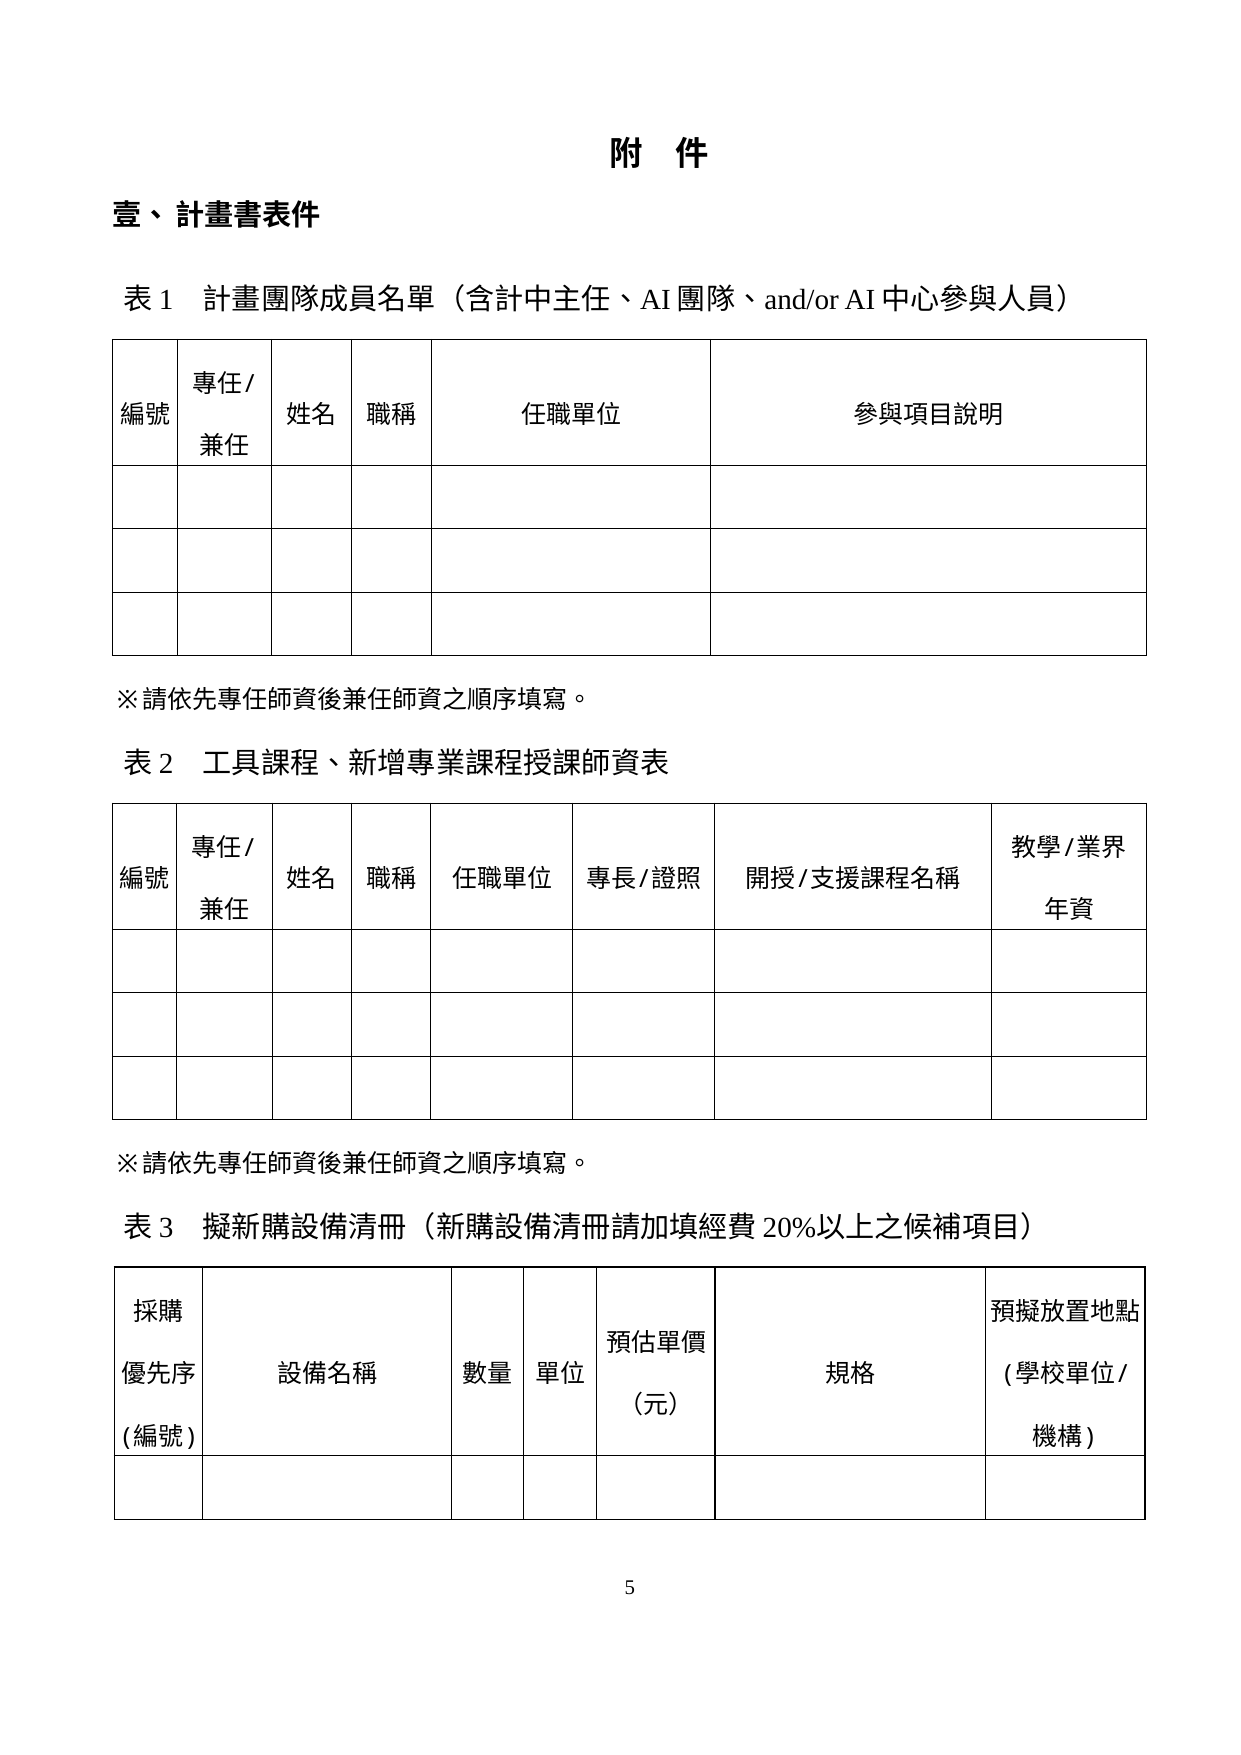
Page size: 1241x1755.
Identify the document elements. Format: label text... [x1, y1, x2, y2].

table_cell [715, 930, 991, 992]
table_cell [113, 1057, 176, 1119]
table_cell [352, 1057, 430, 1119]
table_cell [177, 1057, 272, 1119]
table_header 採購 優先序(編號) [115, 1268, 202, 1455]
table_cell [711, 593, 1146, 655]
table_cell [715, 993, 991, 1056]
table_header 教學/業界 年資 [992, 804, 1146, 928]
table_header 姓名 [272, 340, 351, 465]
table_cell [431, 1057, 572, 1119]
table_cell [272, 529, 351, 592]
list 計畫書表件 [112, 171, 1147, 234]
table_cell [716, 1456, 985, 1518]
table_cell [113, 466, 177, 528]
table_cell [352, 466, 431, 528]
text ※請依先專任師資後兼任師資之順序填寫。 [112, 656, 1147, 719]
table_cell [524, 1456, 596, 1518]
table_cell [178, 466, 271, 528]
table_cell [115, 1456, 202, 1518]
table_cell [352, 930, 430, 992]
table_cell [113, 529, 177, 592]
table_cell [352, 593, 431, 655]
table_header 編號 [113, 804, 176, 928]
table_header 開授/支援課程名稱 [715, 804, 991, 928]
table_cell [272, 466, 351, 528]
table_cell [177, 930, 272, 992]
table_cell [178, 529, 271, 592]
table_cell [113, 993, 176, 1056]
table_cell [432, 529, 710, 592]
table_cell [573, 993, 714, 1056]
table_header 參與項目說明 [711, 340, 1146, 465]
table_cell [113, 930, 176, 992]
table_cell [573, 930, 714, 992]
subtitle 表1 計畫團隊成員名單（含計中主任、AI團隊、and/or AI中心參與人員） [124, 255, 1147, 317]
table_cell [273, 930, 351, 992]
table_cell [113, 593, 177, 655]
table_cell [203, 1456, 451, 1518]
table_cell [273, 1057, 351, 1119]
table_header 預估單價（元） [597, 1268, 714, 1455]
table_cell [431, 930, 572, 992]
table_cell [452, 1456, 523, 1518]
table_header 專任/ 兼任 [177, 804, 272, 928]
table_header 單位 [524, 1268, 596, 1455]
table_header 數量 [452, 1268, 523, 1455]
table_cell [992, 993, 1146, 1056]
table_cell [352, 529, 431, 592]
text 附 件 [171, 109, 1147, 171]
table_header 姓名 [273, 804, 351, 928]
table_header 職稱 [352, 340, 431, 465]
table_cell [431, 993, 572, 1056]
table_cell [597, 1456, 714, 1518]
table_header 專長/證照 [573, 804, 714, 928]
table_cell [986, 1456, 1144, 1518]
table_header 專任/ 兼任 [178, 340, 271, 465]
subtitle 表3 擬新購設備清冊（新購設備清冊請加填經費20%以上之候補項目） [124, 1183, 1147, 1245]
table_header 職稱 [352, 804, 430, 928]
table_cell [992, 1057, 1146, 1119]
table_cell [432, 593, 710, 655]
table_cell [177, 993, 272, 1056]
table_header 規格 [716, 1268, 985, 1455]
table_cell [352, 993, 430, 1056]
table_header 任職單位 [432, 340, 710, 465]
table_cell [715, 1057, 991, 1119]
table_cell [178, 593, 271, 655]
table_header 預擬放置地點(學校單位/機構) [986, 1268, 1144, 1455]
table_cell [432, 466, 710, 528]
table_cell [272, 593, 351, 655]
table_header 設備名稱 [203, 1268, 451, 1455]
subtitle 表2 工具課程、新增專業課程授課師資表 [124, 719, 1147, 781]
table_cell [711, 466, 1146, 528]
table_cell [273, 993, 351, 1056]
table_header 任職單位 [431, 804, 572, 928]
text ※請依先專任師資後兼任師資之順序填寫。 [112, 1120, 1147, 1183]
table_cell [573, 1057, 714, 1119]
table_cell [992, 930, 1146, 992]
table_header 編號 [113, 340, 177, 465]
table_cell [711, 529, 1146, 592]
